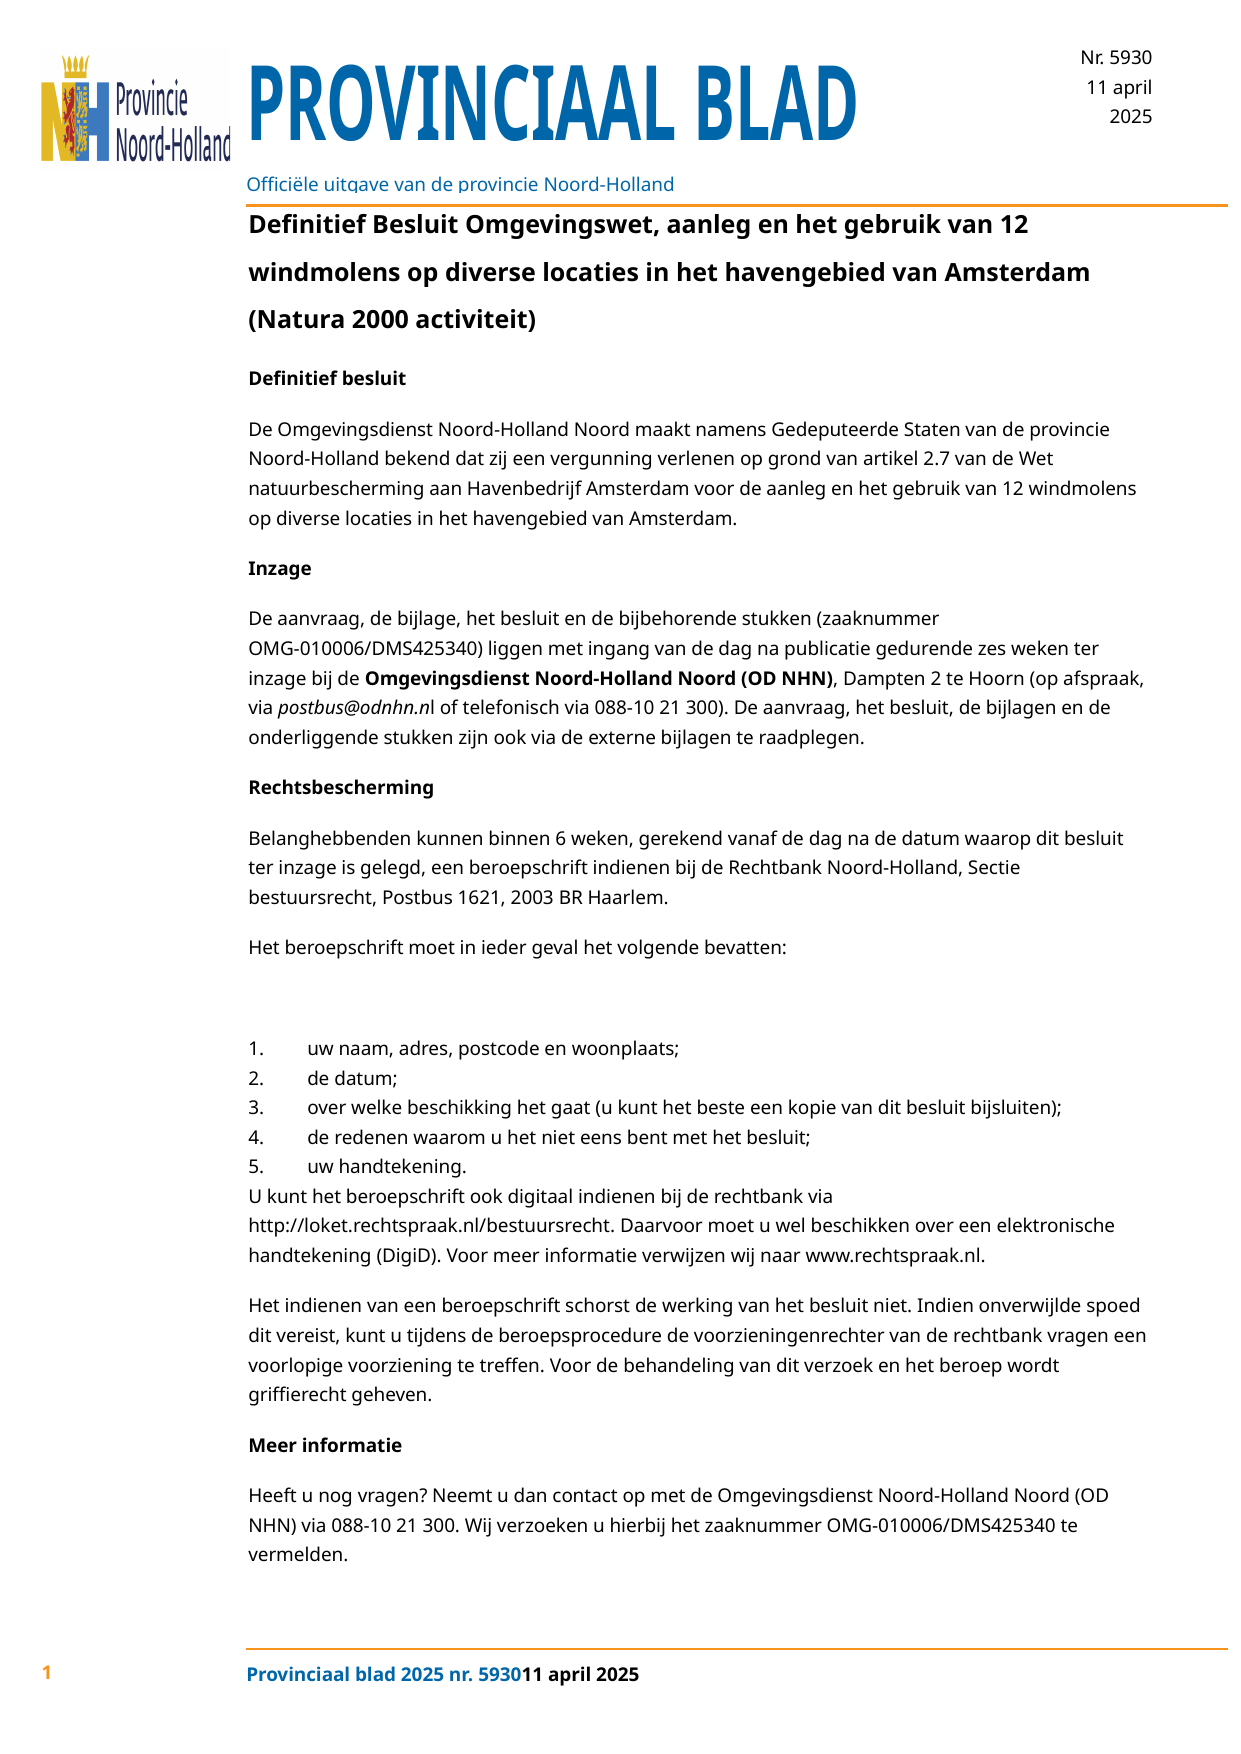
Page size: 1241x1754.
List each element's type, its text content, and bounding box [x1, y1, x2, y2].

list uw handtekening. [248, 1153, 1152, 1179]
text Belanghebbenden kunnen binnen 6 weken, gerekend vanaf de dag na de datum waarop dit besluit ter inzage is gelegd, een beroepschrift indienen bij de Rechtbank Noord-Holland, Sectie bestuursrecht, Postbus 1621, 2003 BR Haarlem. [248, 825, 1152, 909]
text De Omgevingsdienst Noord-Holland Noord maakt namens Gedeputeerde Staten van de provincie Noord-Holland bekend dat zij een vergunning verlenen op grond van artikel 2.7 van de Wet natuurbescherming aan Havenbedrijf Amsterdam voor de aanleg en het gebruik van 12 windmolens op diverse locaties in het havengebied van Amsterdam. [248, 416, 1152, 530]
text Definitief besluit [248, 366, 1152, 391]
text Definitief Besluit Omgevingswet, aanleg en het gebruik van 12 windmolens op diverse locaties in het havengebied van Amsterdam (Natura 2000 activiteit) [248, 207, 1152, 336]
text Heeft u nog vragen? Neemt u dan contact op met de Omgevingsdienst Noord-Holland Noord (OD NHN) via 088-10 21 300. Wij verzoeken u hierbij het zaaknummer OMG-010006/DMS425340 te vermelden. [248, 1482, 1152, 1567]
list de redenen waarom u het niet eens bent met het besluit; [248, 1124, 1152, 1149]
text De aanvraag, de bijlage, het besluit en de bijbehorende stukken (zaaknummer OMG-010006/DMS425340) liggen met ingang van de dag na publicatie gedurende zes weken ter inzage bij de Omgevingsdienst Noord-Holland Noord (OD NHN), Dampten 2 te Hoorn (op afspraak, via postbus@odnhn.nl of telefonisch via 088-10 21 300). De aanvraag, het besluit, de bijlagen en de onderliggende stukken zijn ook via de externe bijlagen te raadplegen. [248, 606, 1152, 749]
text U kunt het beroepschrift ook digitaal indienen bij de rechtbank via http://loket.rechtspraak.nl/bestuursrecht. Daarvoor moet u wel beschikken over een elektronische handtekening (DigiD). Voor meer informatie verwijzen wij naar www.rechtspraak.nl. [248, 1183, 1152, 1268]
text Het beroepschrift moet in ieder geval het volgende bevatten: [248, 934, 1152, 960]
text Rechtsbescherming [248, 774, 1152, 800]
text Inzage [248, 555, 1152, 581]
text Het indienen van een beroepschrift schorst de werking van het besluit niet. Indien onverwijlde spoed dit vereist, kunt u tijdens de beroepsprocedure de voorzieningenrechter van de rechtbank vragen een voorlopige voorziening te treffen. Voor de behandeling van dit verzoek en het beroep wordt griffierecht geheven. [248, 1293, 1152, 1407]
list uw naam, adres, postcode en woonplaats; [248, 1035, 1152, 1061]
list over welke beschikking het gaat (u kunt het beste een kopie van dit besluit bijsluiten); [248, 1094, 1152, 1120]
list de datum; [248, 1065, 1152, 1090]
text Meer informatie [248, 1432, 1152, 1457]
picture [41, 47, 231, 172]
